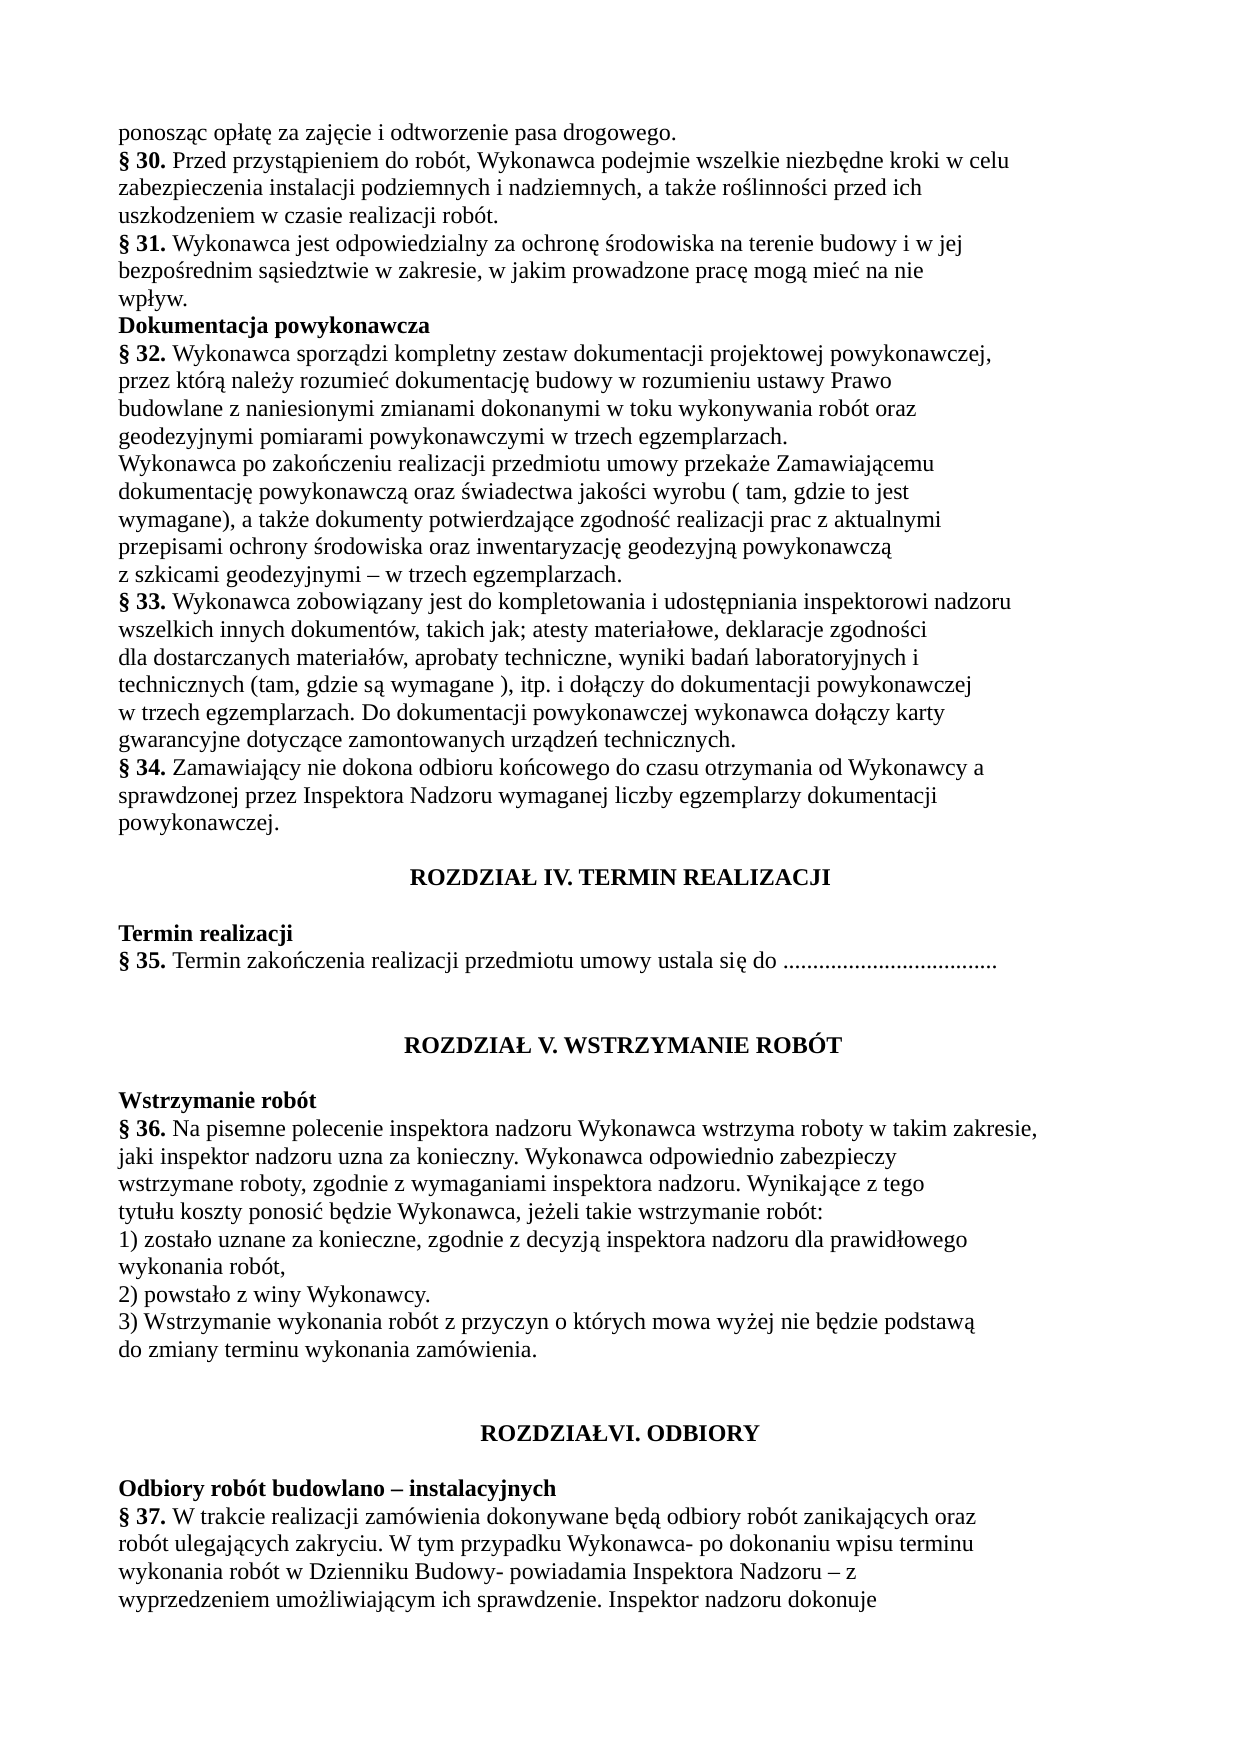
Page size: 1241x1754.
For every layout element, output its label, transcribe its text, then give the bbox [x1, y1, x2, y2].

text 2) powstało z winy Wykonawcy. [118, 1280, 1122, 1307]
text Wykonawca po zakończeniu realizacji przedmiotu umowy przekaże Zamawiającemu [118, 449, 1122, 477]
text jaki inspektor nadzoru uzna za konieczny. Wykonawca odpowiednio zabezpieczy [118, 1142, 1122, 1169]
text uszkodzeniem w czasie realizacji robót. [118, 201, 1122, 228]
text zabezpieczenia instalacji podziemnych i nadziemnych, a także roślinności przed ich [118, 173, 1122, 201]
text Wstrzymanie robót [118, 1087, 1122, 1114]
text Odbiory robót budowlano – instalacyjnych [118, 1474, 1122, 1502]
text w trzech egzemplarzach. Do dokumentacji powykonawczej wykonawca dołączy karty [118, 698, 1122, 725]
text § 32. Wykonawca sporządzi kompletny zestaw dokumentacji projektowej powykonawczej, [118, 339, 1122, 367]
text § 36. Na pisemne polecenie inspektora nadzoru Wykonawca wstrzyma roboty w takim zakresie, [118, 1114, 1122, 1142]
text powykonawczej. [118, 808, 1122, 836]
text § 37. W trakcie realizacji zamówienia dokonywane będą odbiory robót zanikających oraz [118, 1502, 1122, 1529]
text wpływ. [118, 284, 1122, 311]
text robót ulegających zakryciu. W tym przypadku Wykonawca- po dokonaniu wpisu terminu [118, 1529, 1122, 1557]
text ROZDZIAŁ IV. TERMIN REALIZACJI [118, 863, 1122, 891]
text Dokumentacja powykonawcza [118, 311, 1122, 339]
text 1) zostało uznane za konieczne, zgodnie z decyzją inspektora nadzoru dla prawidłowego [118, 1224, 1122, 1252]
text dokumentację powykonawczą oraz świadectwa jakości wyrobu ( tam, gdzie to jest [118, 477, 1122, 504]
text przepisami ochrony środowiska oraz inwentaryzację geodezyjną powykonawczą [118, 532, 1122, 560]
text tytułu koszty ponosić będzie Wykonawca, jeżeli takie wstrzymanie robót: [118, 1197, 1122, 1224]
text budowlane z naniesionymi zmianami dokonanymi w toku wykonywania robót oraz [118, 394, 1122, 422]
text dla dostarczanych materiałów, aprobaty techniczne, wyniki badań laboratoryjnych i [118, 643, 1122, 670]
text z szkicami geodezyjnymi – w trzech egzemplarzach. [118, 560, 1122, 587]
text wyprzedzeniem umożliwiającym ich sprawdzenie. Inspektor nadzoru dokonuje [118, 1584, 1122, 1612]
text § 33. Wykonawca zobowiązany jest do kompletowania i udostępniania inspektorowi nadzoru [118, 587, 1122, 615]
text bezpośrednim sąsiedztwie w zakresie, w jakim prowadzone pracę mogą mieć na nie [118, 256, 1122, 284]
text § 34. Zamawiający nie dokona odbioru końcowego do czasu otrzymania od Wykonawcy a [118, 753, 1122, 781]
text wstrzymane roboty, zgodnie z wymaganiami inspektora nadzoru. Wynikające z tego [118, 1169, 1122, 1197]
text przez którą należy rozumieć dokumentację budowy w rozumieniu ustawy Prawo [118, 367, 1122, 394]
text ponosząc opłatę za zajęcie i odtworzenie pasa drogowego. [118, 118, 1122, 146]
text § 31. Wykonawca jest odpowiedzialny za ochronę środowiska na terenie budowy i w jej [118, 228, 1122, 256]
text ROZDZIAŁVI. ODBIORY [118, 1419, 1122, 1447]
text technicznych (tam, gdzie są wymagane ), itp. i dołączy do dokumentacji powykonawczej [118, 670, 1122, 698]
text wszelkich innych dokumentów, takich jak; atesty materiałowe, deklaracje zgodności [118, 615, 1122, 643]
text Termin realizacji [118, 919, 1122, 946]
text wykonania robót, [118, 1252, 1122, 1280]
text 3) Wstrzymanie wykonania robót z przyczyn o których mowa wyżej nie będzie podstawą [118, 1307, 1122, 1335]
text sprawdzonej przez Inspektora Nadzoru wymaganej liczby egzemplarzy dokumentacji [118, 781, 1122, 808]
text gwarancyjne dotyczące zamontowanych urządzeń technicznych. [118, 725, 1122, 753]
text wymagane), a także dokumenty potwierdzające zgodność realizacji prac z aktualnymi [118, 504, 1122, 532]
text wykonania robót w Dzienniku Budowy- powiadamia Inspektora Nadzoru – z [118, 1557, 1122, 1584]
text § 35. Termin zakończenia realizacji przedmiotu umowy ustala się do .................................... [118, 946, 1122, 974]
text § 30. Przed przystąpieniem do robót, Wykonawca podejmie wszelkie niezbędne kroki w celu [118, 146, 1122, 173]
text do zmiany terminu wykonania zamówienia. [118, 1335, 1122, 1363]
text ROZDZIAŁ V. WSTRZYMANIE ROBÓT [118, 1031, 1122, 1059]
text geodezyjnymi pomiarami powykonawczymi w trzech egzemplarzach. [118, 422, 1122, 449]
